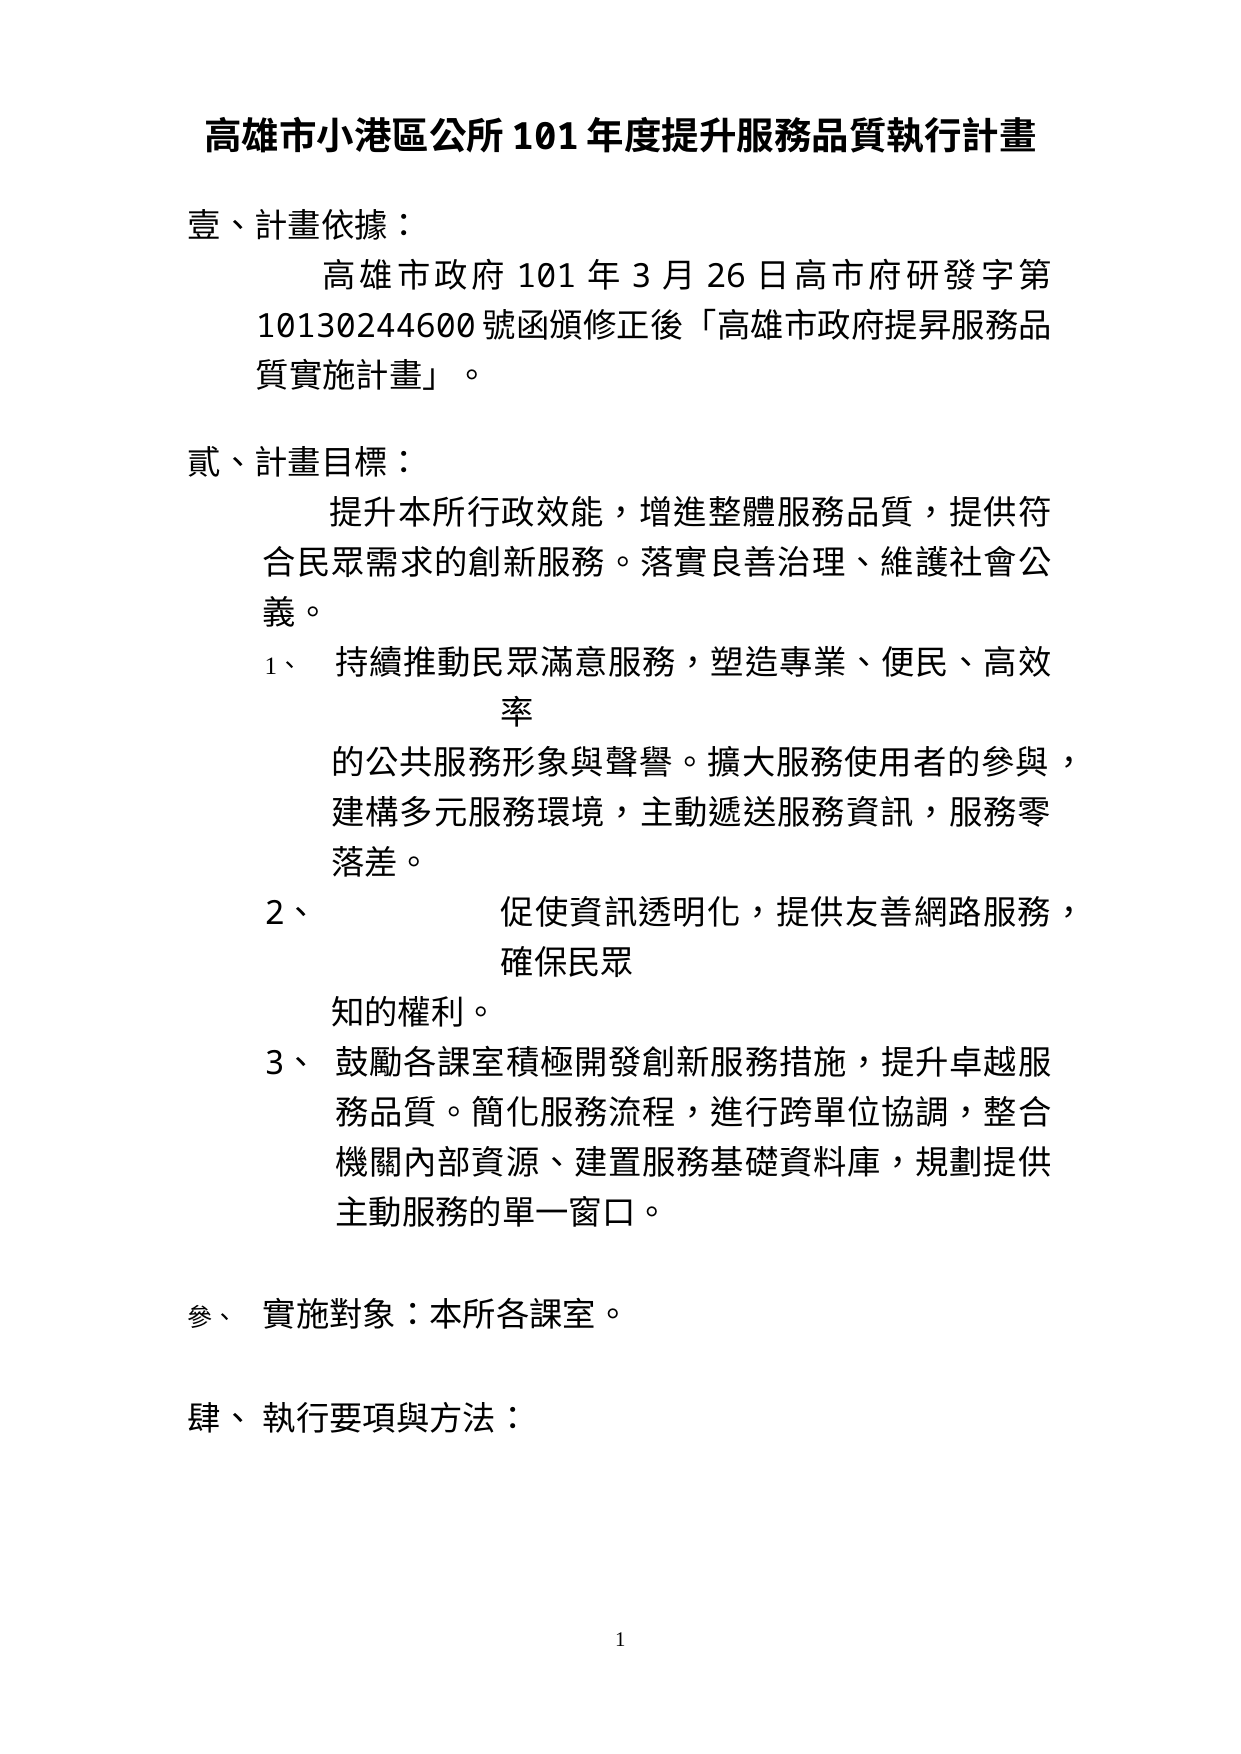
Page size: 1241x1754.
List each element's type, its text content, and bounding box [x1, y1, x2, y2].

list 實施對象：本所各課室。 [187, 1285, 1053, 1337]
text 高雄市政府101年3月26日高市府研發字第10130244600號函頒修正後「高雄市政府提昇服務品質實施計畫」。 [256, 247, 1053, 397]
list 執行要項與方法： [187, 1389, 1053, 1441]
text 知的權利。 [264, 985, 1053, 1035]
text 壹、計畫依據： [187, 197, 1053, 247]
text 的公共服務形象與聲譽。擴大服務使用者的參與，建構多元服務環境，主動遞送服務資訊，服務零落差。 [331, 735, 1053, 885]
list 持續推動民眾滿意服務，塑造專業、便民、高效率 [264, 635, 1053, 735]
text 高雄市小港區公所101年度提升服務品質執行計畫 [187, 108, 1053, 160]
list 鼓勵各課室積極開發創新服務措施，提升卓越服務品質。簡化服務流程，進行跨單位協調，整合機關內部資源、建置服務基礎資料庫，規劃提供主動服務的單一窗口。 [264, 1035, 1053, 1235]
text 提升本所行政效能，增進整體服務品質，提供符合民眾需求的創新服務。落實良善治理、維護社會公義。 [262, 485, 1053, 635]
text 貳、計畫目標： [187, 435, 1053, 485]
list 促使資訊透明化，提供友善網路服務，確保民眾 [264, 885, 1053, 985]
